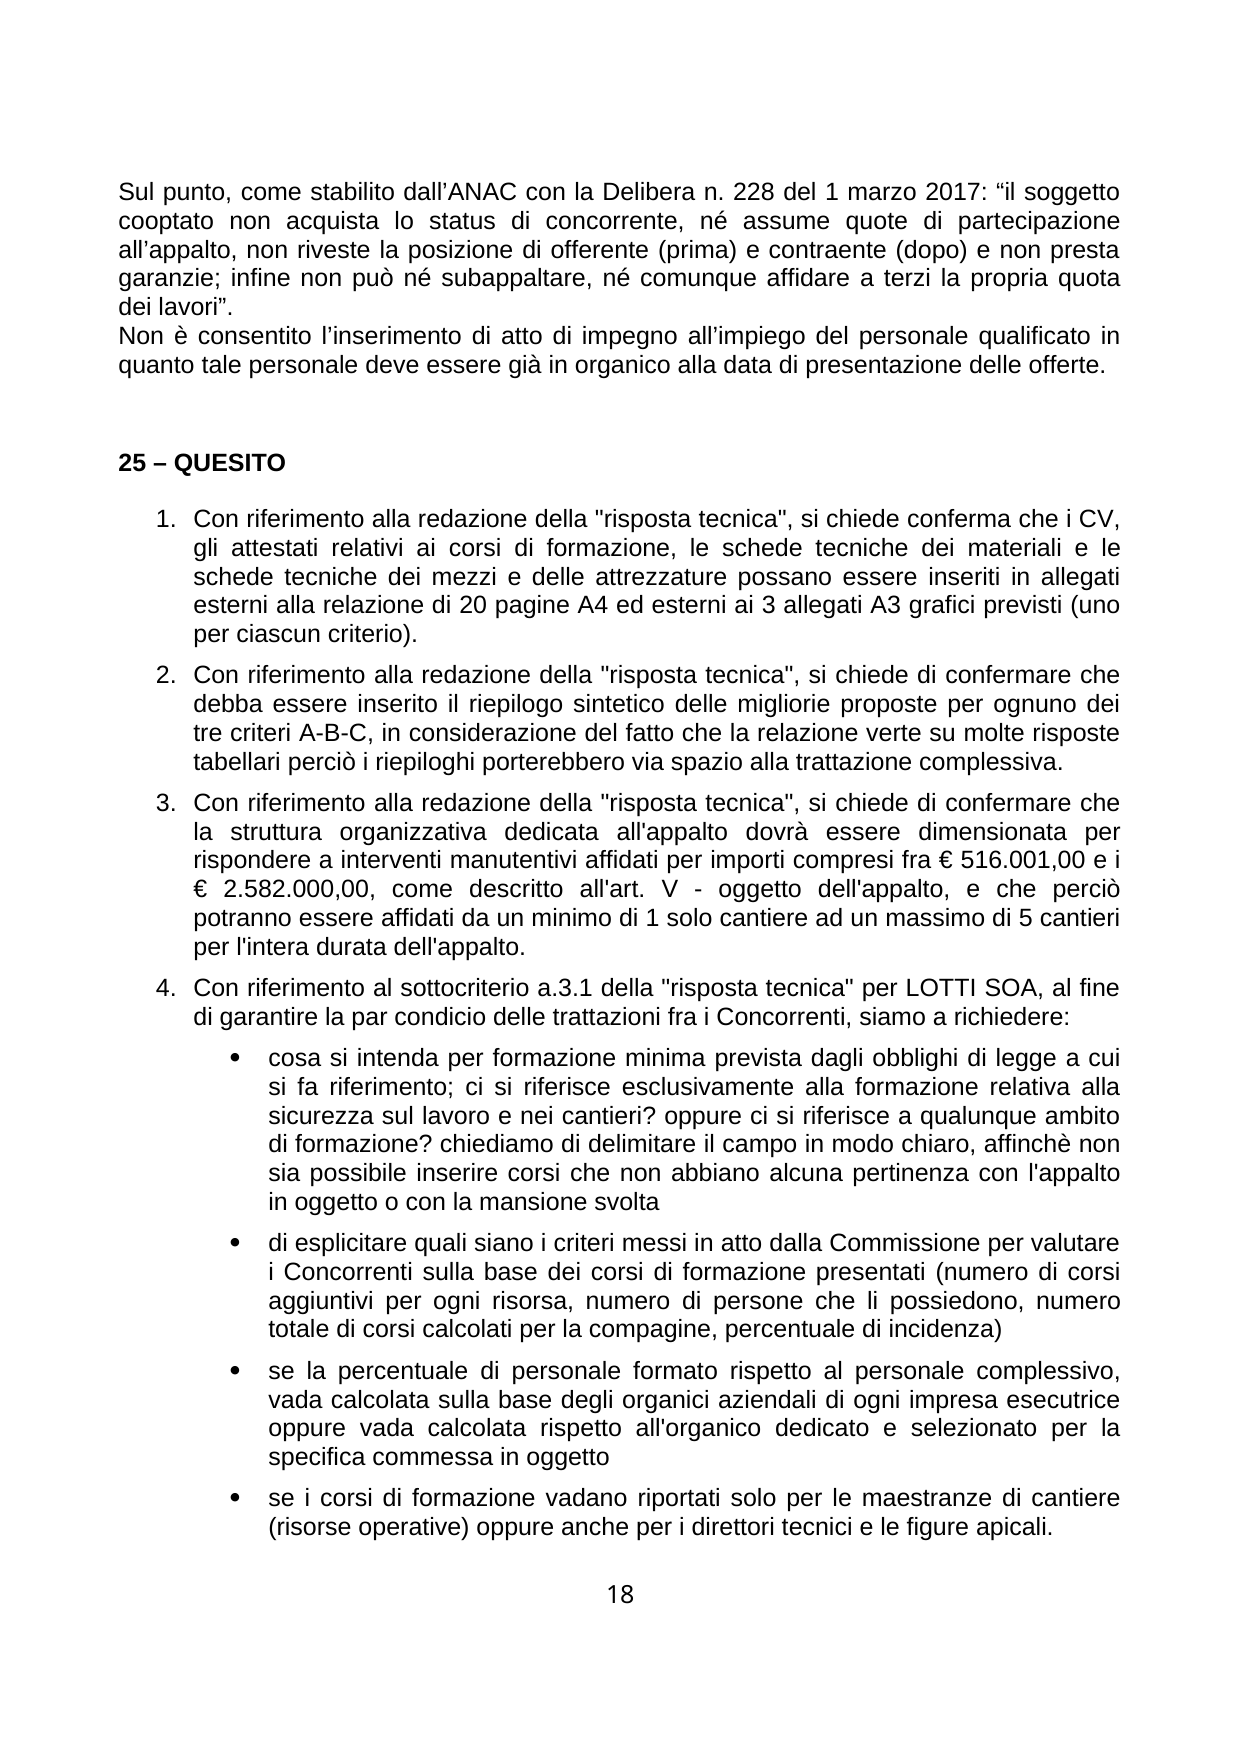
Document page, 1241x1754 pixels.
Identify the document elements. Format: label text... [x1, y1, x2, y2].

list Con riferimento alla redazione della "risposta tecnica", si chiede conferma che i CV, gli attestati relativi ai corsi di formazione, le schede tecniche dei materiali e le schede tecniche dei mezzi e delle attrezzature possano essere inseriti in allegati esterni alla relazione di 20 pagine A4 ed esterni ai 3 allegati A3 grafici previsti (uno per ciascun criterio). [156, 504, 1122, 648]
text Sul punto, come stabilito dall’ANAC con la Delibera n. 228 del 1 marzo 2017: “il soggetto cooptato non acquista lo status di concorrente, né assume quote di partecipazione all’appalto, non riveste la posizione di offerente (prima) e contraente (dopo) e non presta garanzie; infine non può né subappaltare, né comunque affidare a terzi la propria quota dei lavori”. [118, 177, 1122, 321]
list Con riferimento al sottocriterio a.3.1 della "risposta tecnica" per LOTTI SOA, al fine di garantire la par condicio delle trattazioni fra i Concorrenti, siamo a richiedere: [156, 973, 1122, 1031]
list di esplicitare quali siano i criteri messi in atto dalla Commissione per valutare i Concorrenti sulla base dei corsi di formazione presentati (numero di corsi aggiuntivi per ogni risorsa, numero di persone che li possiedono, numero totale di corsi calcolati per la compagine, percentuale di incidenza) [231, 1228, 1122, 1343]
list se la percentuale di personale formato rispetto al personale complessivo, vada calcolata sulla base degli organici aziendali di ogni impresa esecutrice oppure vada calcolata rispetto all'organico dedicato e selezionato per la specifica commessa in oggetto [231, 1356, 1122, 1471]
list se i corsi di formazione vadano riportati solo per le maestranze di cantiere (risorse operative) oppure anche per i direttori tecnici e le figure apicali. [231, 1483, 1122, 1541]
list Con riferimento alla redazione della "risposta tecnica", si chiede di confermare che la struttura organizzativa dedicata all'appalto dovrà essere dimensionata per rispondere a interventi manutentivi affidati per importi compresi fra € 516.001,00 e i € 2.582.000,00, come descritto all'art. V - oggetto dell'appalto, e che perciò potranno essere affidati da un minimo di 1 solo cantiere ad un massimo di 5 cantieri per l'intera durata dell'appalto. [156, 788, 1122, 961]
list cosa si intenda per formazione minima prevista dagli obblighi di legge a cui si fa riferimento; ci si riferisce esclusivamente alla formazione relativa alla sicurezza sul lavoro e nei cantieri? oppure ci si riferisce a qualunque ambito di formazione? chiediamo di delimitare il campo in modo chiaro, affinchè non sia possibile inserire corsi che non abbiano alcuna pertinenza con l'appalto in oggetto o con la mansione svolta [231, 1043, 1122, 1216]
text Non è consentito l’inserimento di atto di impegno all’impiego del personale qualificato in quanto tale personale deve essere già in organico alla data di presentazione delle offerte. [118, 321, 1122, 378]
list Con riferimento alla redazione della "risposta tecnica", si chiede di confermare che debba essere inserito il riepilogo sintetico delle migliorie proposte per ognuno dei tre criteri A-B-C, in considerazione del fatto che la relazione verte su molte risposte tabellari perciò i riepiloghi porterebbero via spazio alla trattazione complessiva. [156, 661, 1122, 776]
text 25 – QUESITO [118, 448, 1122, 477]
